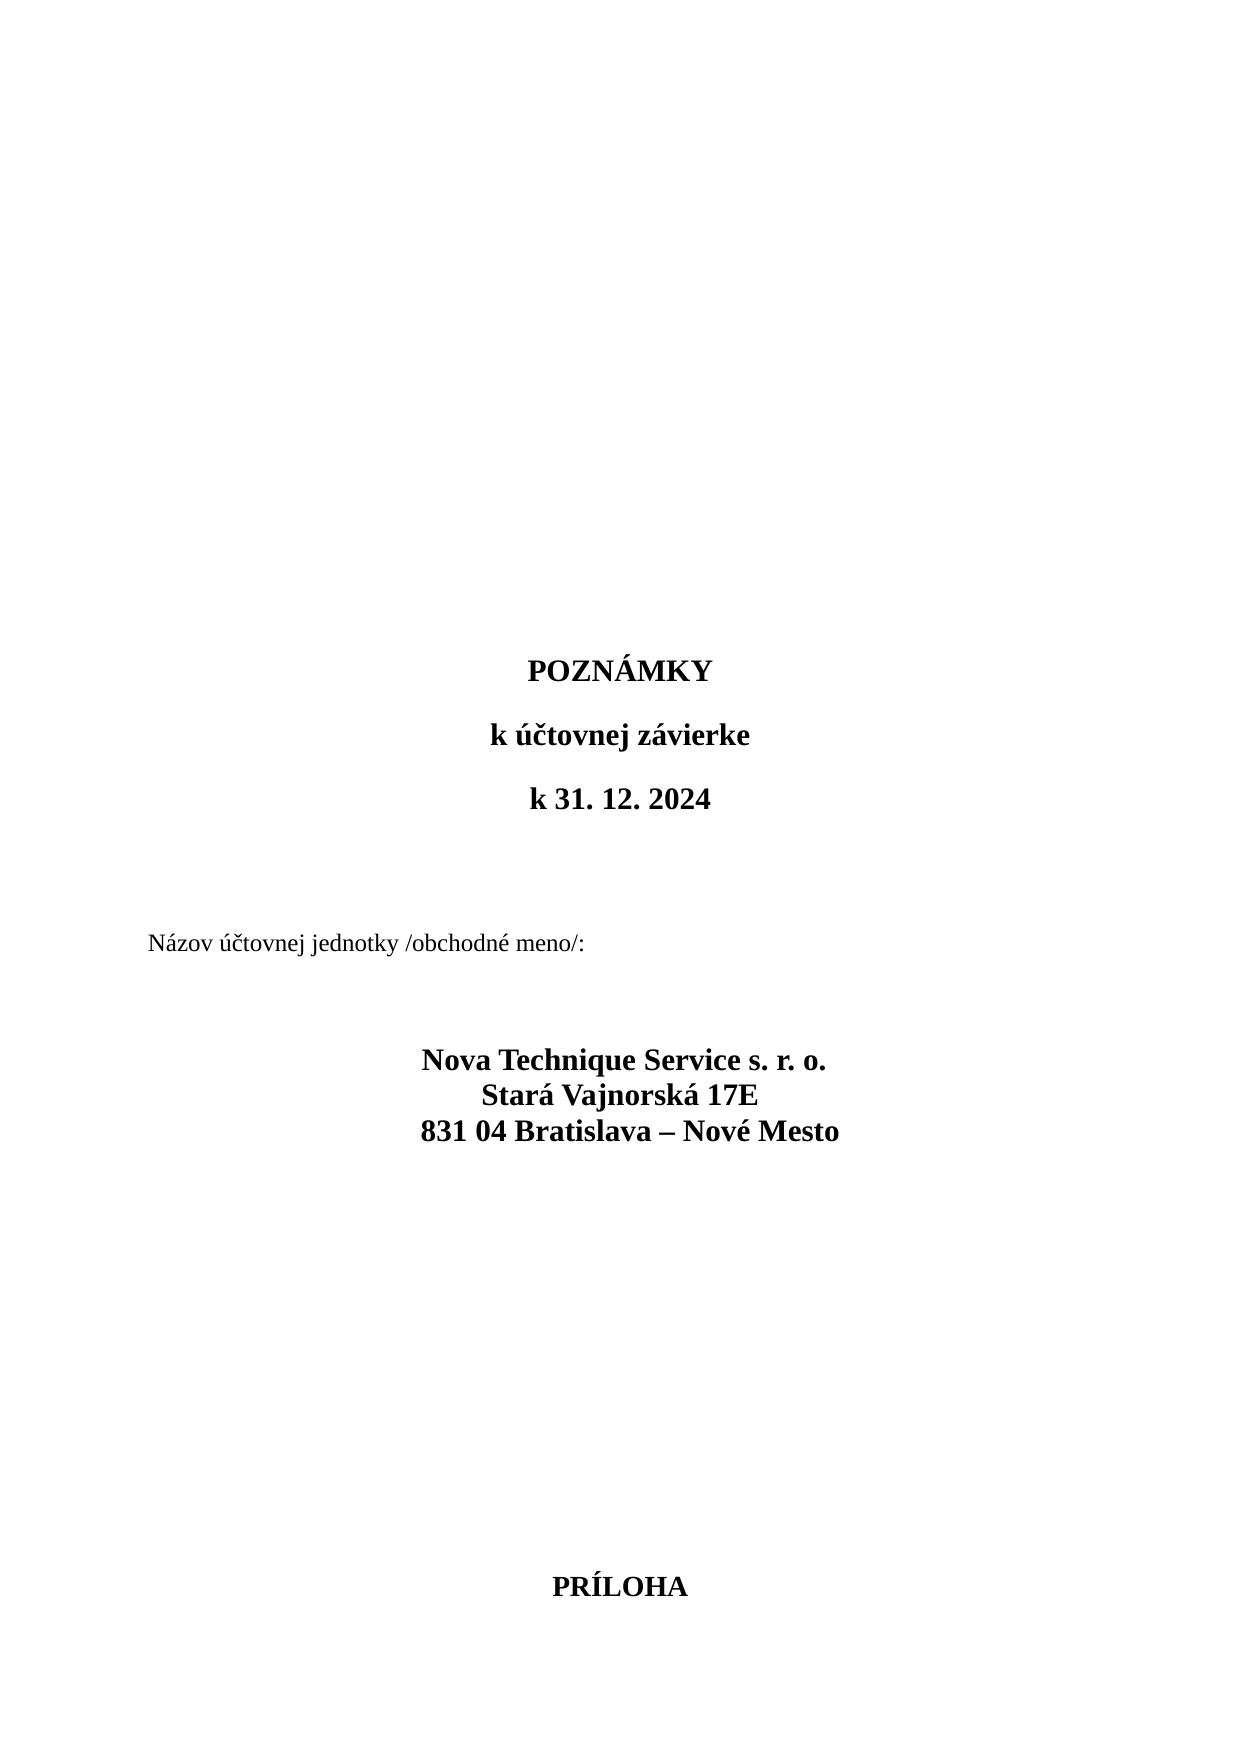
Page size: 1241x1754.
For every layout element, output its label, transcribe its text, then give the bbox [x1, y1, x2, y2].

text Názov účtovnej jednotky /obchodné meno/: [148, 928, 1093, 957]
text 831 04 Bratislava – Nové Mesto [148, 1113, 1093, 1148]
text Nova Technique Service s. r. o. [148, 1041, 1093, 1077]
text k účtovnej závierke [148, 716, 1093, 752]
text Stará Vajnorská 17E [148, 1077, 1093, 1113]
text PRÍLOHA [148, 1569, 1093, 1602]
text POZNÁMKY [148, 652, 1093, 688]
text k 31. 12. 2024 [148, 780, 1093, 816]
